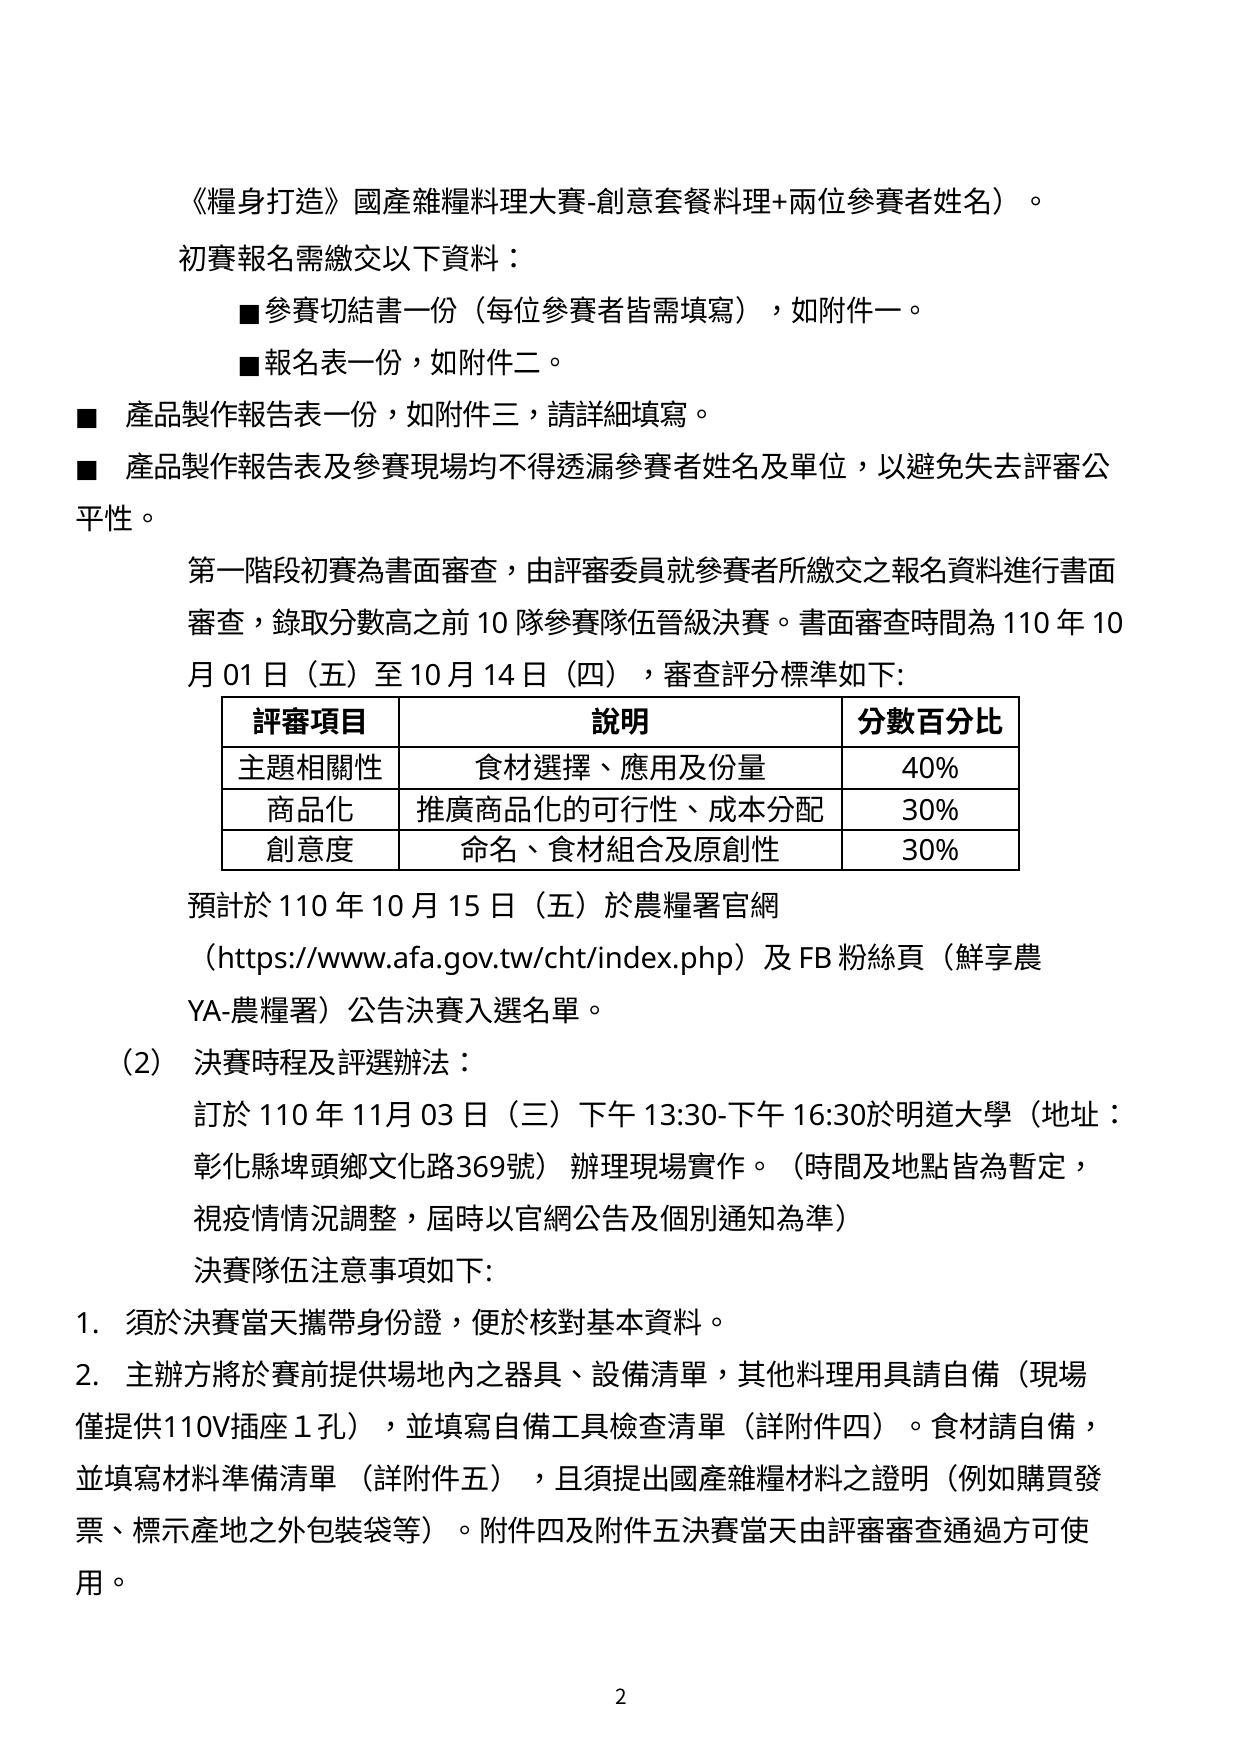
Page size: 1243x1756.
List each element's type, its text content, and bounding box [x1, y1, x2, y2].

table_header 評審項目 [223, 698, 398, 746]
table_cell 命名、食材組合及原創性 [400, 831, 841, 869]
table_cell 推廣商品化的可行性、成本分配 [400, 790, 841, 829]
table_cell 創意度 [223, 831, 398, 869]
text 訂於 110 年 11月 03 日（三）下午 13:30-下午 16:30於明道大學（地址：彰化縣埤頭鄉文化路369號） 辦理現場實作。（時間及地點皆為暫定，視疫情情況調整，屆時以官網公告及個別通知為準） [193, 1083, 1114, 1240]
list 產品製作報告表一份，如附件三，請詳細填寫。 [75, 384, 1130, 436]
table_cell 40% [843, 748, 1018, 788]
list 主辦方將於賽前提供場地內之器具、設備清單，其他料理用具請自備（現場僅提供110V插座１孔），並填寫自備工具檢查清單（詳附件四）。食材請自備，並填寫材料準備清單 （詳附件五） ，且須提出國產雜糧材料之證明（例如購買發票、標示產地之外包裝袋等）。附件四及附件五決賽當天由評審審查通過方可使用。 [75, 1344, 1114, 1604]
table_cell 30% [843, 831, 1018, 869]
table_cell 主題相關性 [223, 748, 398, 788]
table_header 分數百分比 [843, 698, 1018, 746]
list 參賽切結書一份（每位參賽者皆需填寫），如附件一。 [237, 279, 1168, 332]
table_header 說明 [400, 698, 841, 746]
table_cell 食材選擇、應用及份量 [400, 748, 841, 788]
text 第一階段初賽為書面審查，由評審委員就參賽者所繳交之報名資料進行書面審查，錄取分數高之前10 隊參賽隊伍晉級決賽。書面審查時間為110 年 10 月01 日（五）至 10 月 14日（四），審查評分標準如下: [188, 540, 1130, 696]
list 決賽時程及評選辦法： [104, 1031, 1114, 1083]
text 《糧身打造》國產雜糧料理大賽-創意套餐料理+兩位參賽者姓名）。 [178, 171, 1052, 223]
text 初賽報名需繳交以下資料： [178, 227, 1052, 279]
list 須於決賽當天攜帶身份證，便於核對基本資料。 [75, 1292, 1114, 1344]
text 預計於 110 年10 月 15 日（五）於農糧署官網（https://www.afa.gov.tw/cht/index.php）及FB粉絲頁（鮮享農YA-農糧署）公告決賽入選名單。 [188, 875, 1052, 1031]
text 決賽隊伍注意事項如下: [193, 1240, 1114, 1292]
table_cell 商品化 [223, 790, 398, 829]
list 報名表一份，如附件二。 [237, 332, 1168, 384]
list 產品製作報告表及參賽現場均不得透漏參賽者姓名及單位，以避免失去評審公平性。 [75, 436, 1130, 540]
table_cell 30% [843, 790, 1018, 829]
